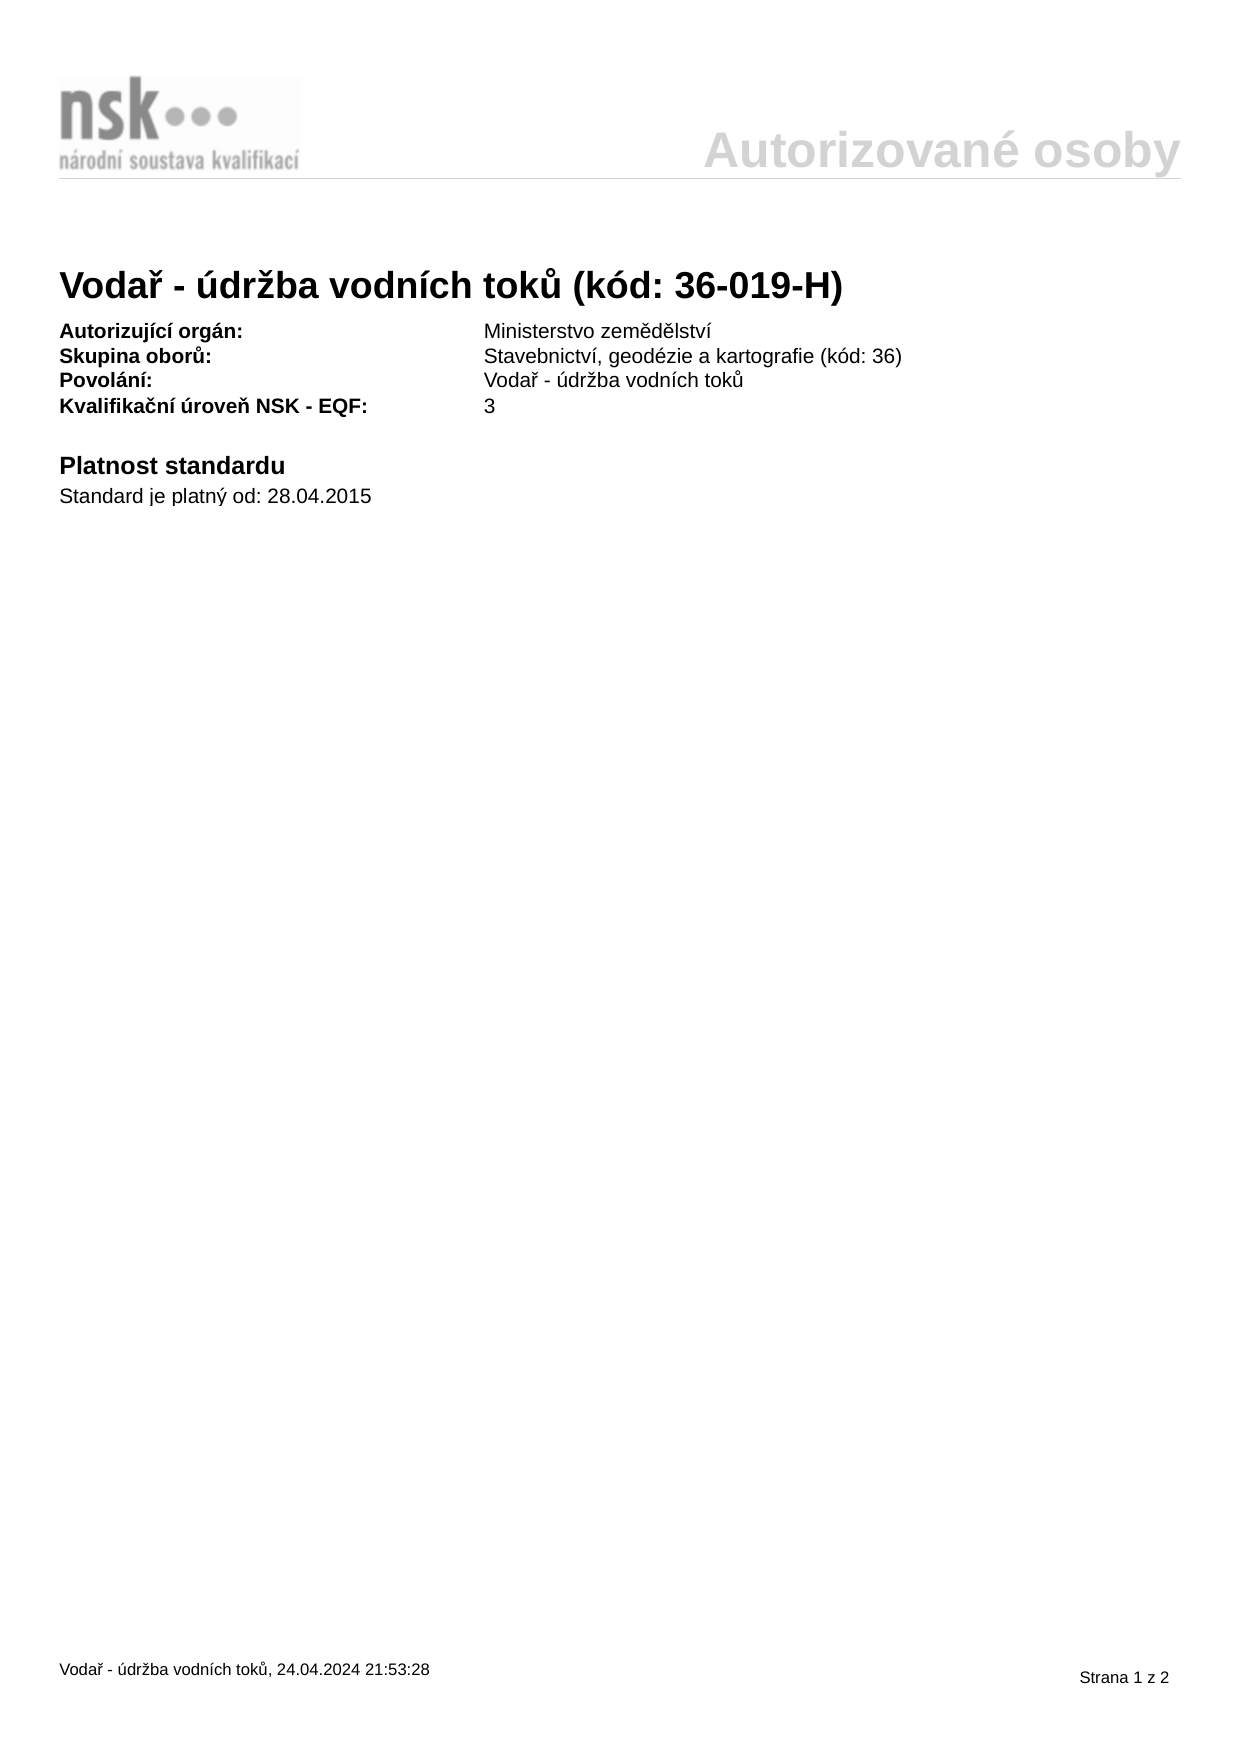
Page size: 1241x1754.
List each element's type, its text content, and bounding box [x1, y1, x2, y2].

table_cell [59, 307, 483, 319]
table_cell [59, 1384, 483, 1659]
table_cell [626, 307, 862, 319]
table_cell [626, 506, 862, 806]
table_cell [862, 307, 1169, 319]
table_cell Povolání: [59, 368, 483, 392]
table_cell Vodař - údržba vodních toků (kód: 36-019-H) [59, 224, 1181, 307]
table_cell [59, 172, 483, 178]
table_cell Standard je platný od: 28.04.2015 [59, 484, 1181, 506]
table_cell Stavebnictví, geodézie a kartografie (kód: 36) [484, 344, 1181, 368]
table_cell Skupina oborů: [59, 344, 483, 368]
table_cell [484, 1384, 620, 1659]
table_cell [59, 1106, 483, 1383]
table_cell [1169, 1384, 1181, 1659]
table_cell [1169, 196, 1181, 224]
table_cell [1169, 806, 1181, 1106]
table_cell [620, 506, 626, 806]
table_cell [620, 1384, 626, 1659]
table_cell [59, 506, 483, 806]
table_cell [59, 196, 483, 224]
table_cell [1169, 1660, 1181, 1696]
table_cell [1169, 1106, 1181, 1383]
table_cell [484, 196, 620, 224]
table_cell [620, 418, 626, 447]
table_cell [1169, 307, 1181, 319]
table_cell [626, 806, 862, 1106]
table_cell [59, 418, 483, 447]
table_cell [484, 418, 620, 447]
table_cell [620, 196, 626, 224]
table_cell [59, 179, 1181, 196]
table_cell [484, 506, 620, 806]
table_cell Vodař - údržba vodních toků, 24.04.2024 21:53:28 [59, 1660, 862, 1696]
table_cell Kvalifikační úroveň NSK - EQF: [59, 394, 483, 417]
table_cell Ministerstvo zemědělství [484, 319, 1181, 344]
table_cell [1169, 418, 1181, 447]
table_cell [862, 418, 1169, 447]
table_header [621, 59, 626, 172]
table_cell 3 [484, 394, 1181, 417]
table_cell [484, 806, 620, 1106]
table_cell [484, 1106, 620, 1383]
table_cell [626, 196, 862, 224]
table_cell [620, 806, 626, 1106]
table_cell [626, 1384, 862, 1659]
picture [58, 59, 621, 172]
table_cell [484, 172, 620, 178]
table_cell [59, 806, 483, 1106]
table_cell [620, 307, 626, 319]
table_header Autorizované osoby [626, 59, 1181, 178]
table_cell [862, 196, 1169, 224]
table_cell [626, 418, 862, 447]
table_cell Vodař - údržba vodních toků [484, 368, 1181, 393]
table_cell [862, 1384, 1169, 1659]
table_cell [862, 1106, 1169, 1383]
table_cell [862, 806, 1169, 1106]
table_cell [484, 307, 620, 319]
table_cell Platnost standardu [59, 448, 1181, 483]
table_cell [620, 1106, 626, 1383]
table_cell Autorizující orgán: [59, 319, 483, 343]
table_cell [862, 506, 1169, 806]
table_cell [626, 1106, 862, 1383]
table_cell [1169, 506, 1181, 806]
table_cell Strana 1 z 2 [862, 1660, 1169, 1696]
